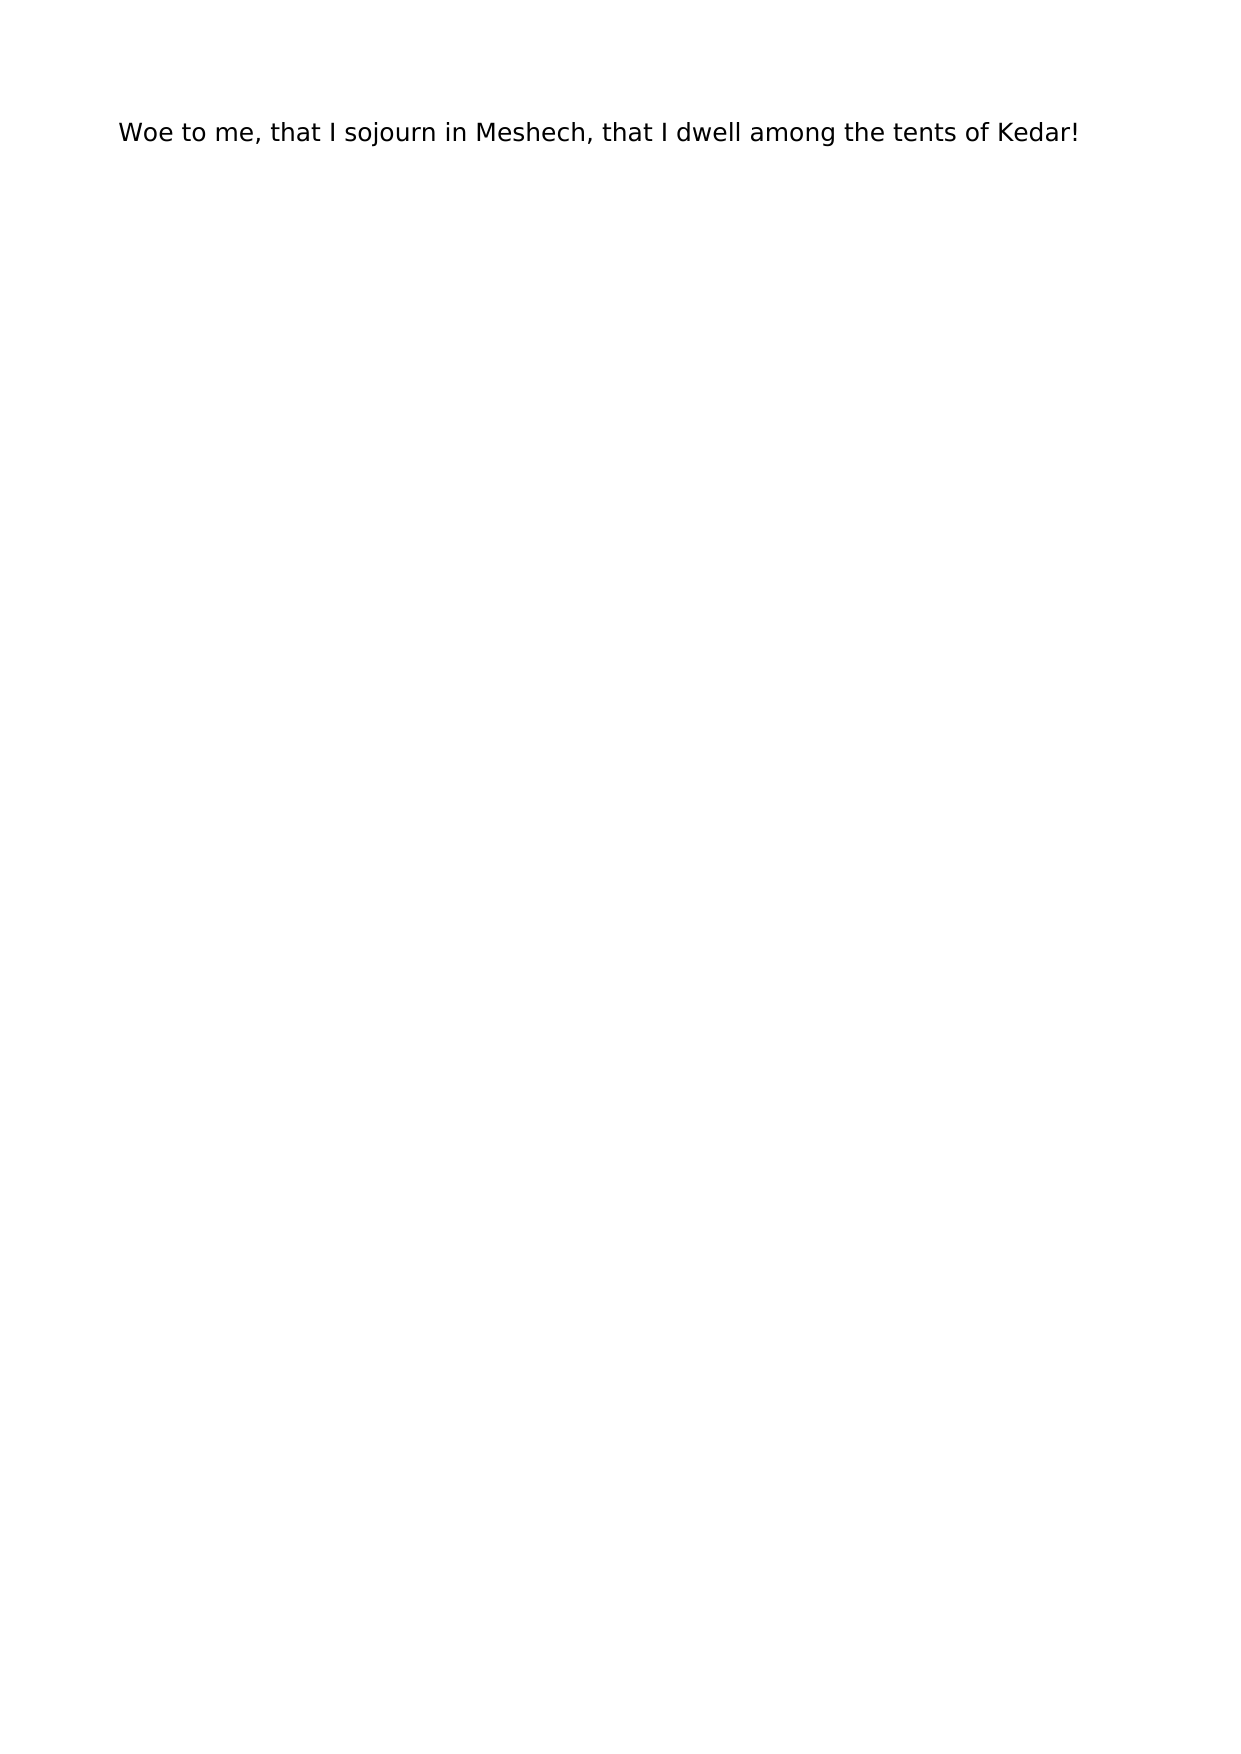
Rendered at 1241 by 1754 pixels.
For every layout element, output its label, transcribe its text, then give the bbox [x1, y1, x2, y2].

text Woe to me, that I sojourn in Meshech, that I dwell among the tents of Kedar! [118, 118, 1122, 147]
